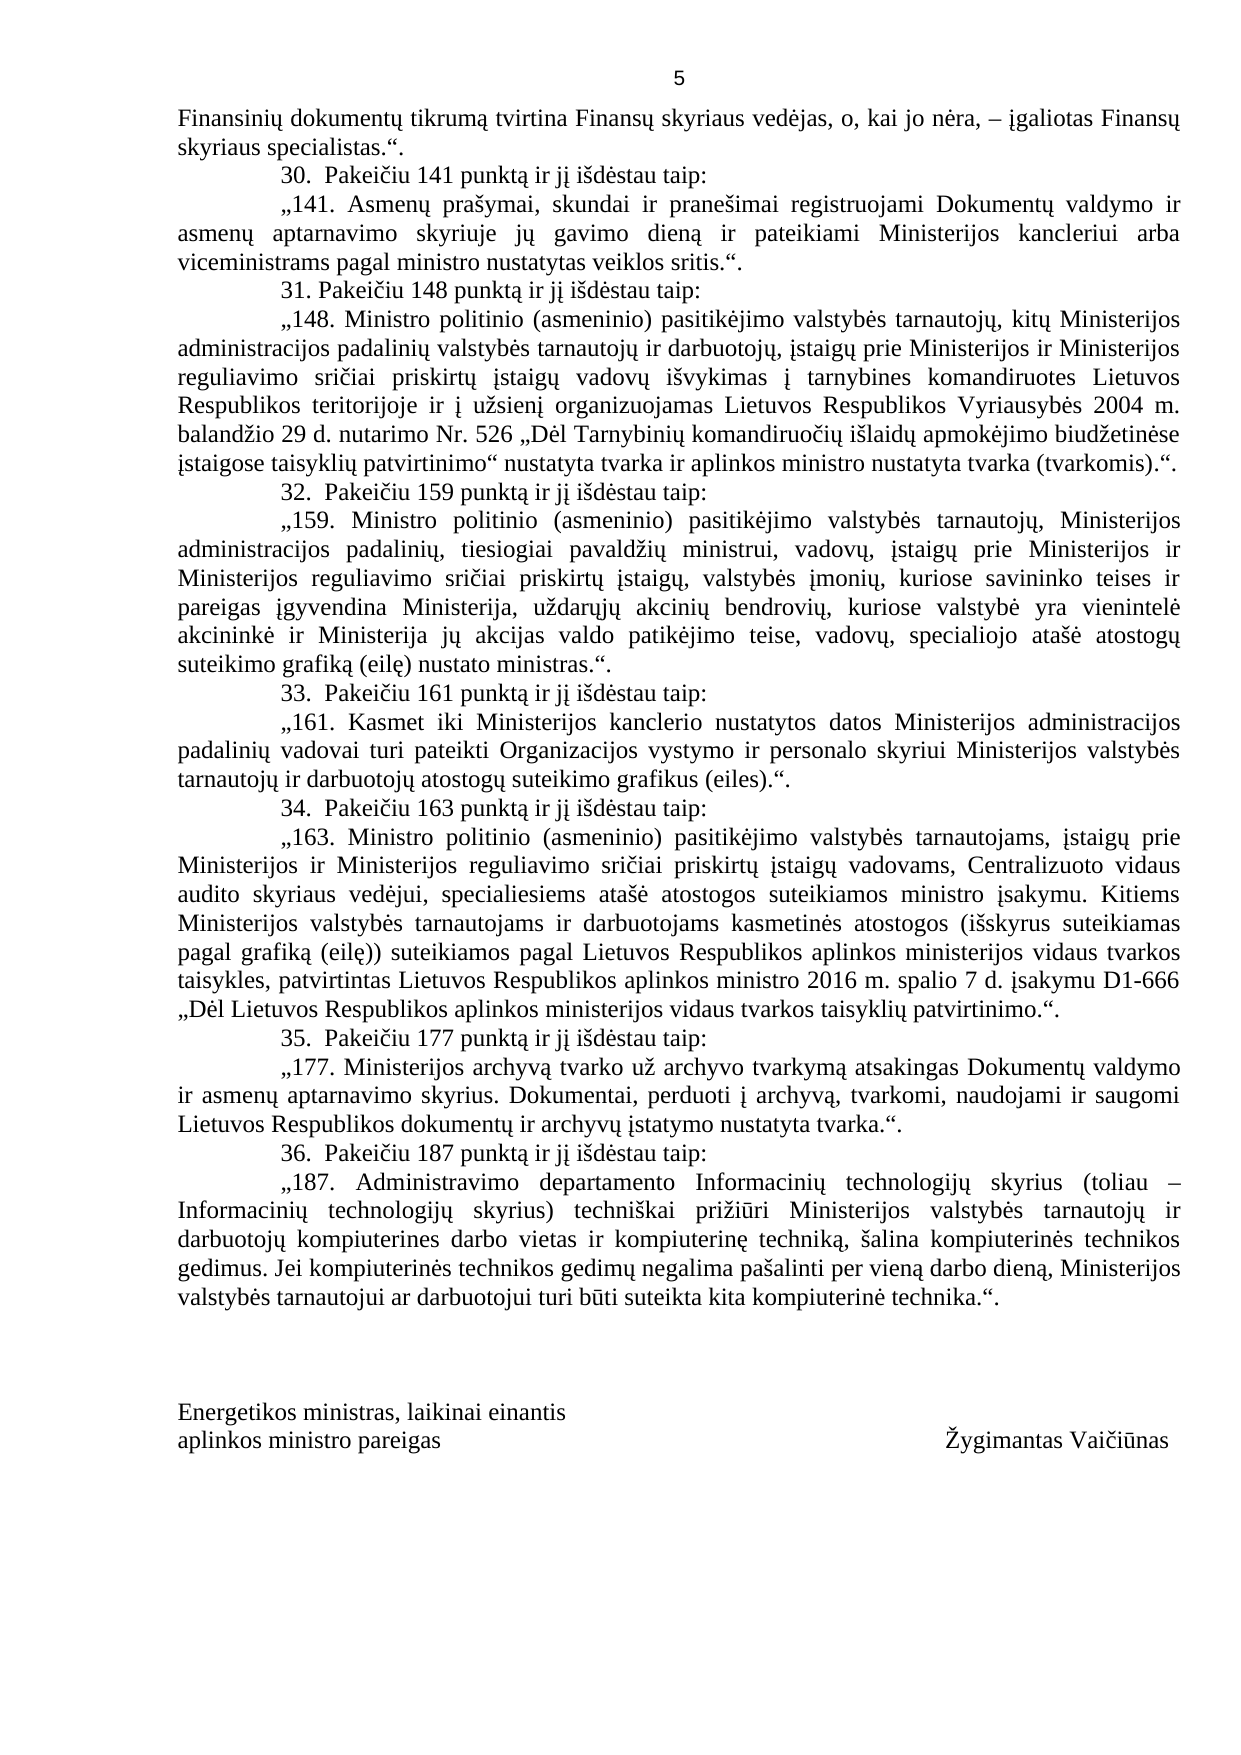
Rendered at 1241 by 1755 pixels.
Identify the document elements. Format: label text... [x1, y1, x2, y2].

text Finansinių dokumentų tikrumą tvirtina Finansų skyriaus vedėjas, o, kai jo nėra, – įgaliotas Finansų skyriaus specialistas.“. [177, 103, 1181, 161]
text „148. Ministro politinio (asmeninio) pasitikėjimo valstybės tarnautojų, kitų Ministerijos administracijos padalinių valstybės tarnautojų ir darbuotojų, įstaigų prie Ministerijos ir Ministerijos reguliavimo sričiai priskirtų įstaigų vadovų išvykimas į tarnybines komandiruotes Lietuvos Respublikos teritorijoje ir į užsienį organizuojamas Lietuvos Respublikos Vyriausybės 2004 m. balandžio 29 d. nutarimo Nr. 526 „Dėl Tarnybinių komandiruočių išlaidų apmokėjimo biudžetinėse įstaigose taisyklių patvirtinimo“ nustatyta tvarka ir aplinkos ministro nustatyta tvarka (tvarkomis).“. [177, 304, 1181, 477]
text 30. Pakeičiu 141 punktą ir jį išdėstau taip: [177, 161, 1181, 189]
text „141. Asmenų prašymai, skundai ir pranešimai registruojami Dokumentų valdymo ir asmenų aptarnavimo skyriuje jų gavimo dieną ir pateikiami Ministerijos kancleriui arba viceministrams pagal ministro nustatytas veiklos sritis.“. [177, 189, 1181, 276]
text „163. Ministro politinio (asmeninio) pasitikėjimo valstybės tarnautojams, įstaigų prie Ministerijos ir Ministerijos reguliavimo sričiai priskirtų įstaigų vadovams, Centralizuoto vidaus audito skyriaus vedėjui, specialiesiems atašė atostogos suteikiamos ministro įsakymu. Kitiems Ministerijos valstybės tarnautojams ir darbuotojams kasmetinės atostogos (išskyrus suteikiamas pagal grafiką (eilę)) suteikiamos pagal Lietuvos Respublikos aplinkos ministerijos vidaus tvarkos taisykles, patvirtintas Lietuvos Respublikos aplinkos ministro 2016 m. spalio 7 d. įsakymu D1-666 „Dėl Lietuvos Respublikos aplinkos ministerijos vidaus tvarkos taisyklių patvirtinimo.“. [177, 822, 1181, 1023]
text 34. Pakeičiu 163 punktą ir jį išdėstau taip: [177, 793, 1181, 822]
text 35. Pakeičiu 177 punktą ir jį išdėstau taip: [177, 1023, 1181, 1052]
text aplinkos ministro pareigas Žygimantas Vaičiūnas [177, 1426, 1181, 1454]
text 36. Pakeičiu 187 punktą ir jį išdėstau taip: [177, 1138, 1181, 1167]
text „187. Administravimo departamento Informacinių technologijų skyrius (toliau – Informacinių technologijų skyrius) techniškai prižiūri Ministerijos valstybės tarnautojų ir darbuotojų kompiuterines darbo vietas ir kompiuterinę techniką, šalina kompiuterinės technikos gedimus. Jei kompiuterinės technikos gedimų negalima pašalinti per vieną darbo dieną, Ministerijos valstybės tarnautojui ar darbuotojui turi būti suteikta kita kompiuterinė technika.“. [177, 1167, 1181, 1311]
text 33. Pakeičiu 161 punktą ir jį išdėstau taip: [177, 678, 1181, 707]
text Energetikos ministras, laikinai einantis [177, 1397, 1181, 1426]
text „159. Ministro politinio (asmeninio) pasitikėjimo valstybės tarnautojų, Ministerijos administracijos padalinių, tiesiogiai pavaldžių ministrui, vadovų, įstaigų prie Ministerijos ir Ministerijos reguliavimo sričiai priskirtų įstaigų, valstybės įmonių, kuriose savininko teises ir pareigas įgyvendina Ministerija, uždarųjų akcinių bendrovių, kuriose valstybė yra vienintelė akcininkė ir Ministerija jų akcijas valdo patikėjimo teise, vadovų, specialiojo atašė atostogų suteikimo grafiką (eilę) nustato ministras.“. [177, 506, 1181, 678]
text 32. Pakeičiu 159 punktą ir jį išdėstau taip: [177, 477, 1181, 506]
text „161. Kasmet iki Ministerijos kanclerio nustatytos datos Ministerijos administracijos padalinių vadovai turi pateikti Organizacijos vystymo ir personalo skyriui Ministerijos valstybės tarnautojų ir darbuotojų atostogų suteikimo grafikus (eiles).“. [177, 707, 1181, 793]
text 31. Pakeičiu 148 punktą ir jį išdėstau taip: [177, 276, 1181, 304]
text „177. Ministerijos archyvą tvarko už archyvo tvarkymą atsakingas Dokumentų valdymo ir asmenų aptarnavimo skyrius. Dokumentai, perduoti į archyvą, tvarkomi, naudojami ir saugomi Lietuvos Respublikos dokumentų ir archyvų įstatymo nustatyta tvarka.“. [177, 1052, 1181, 1138]
